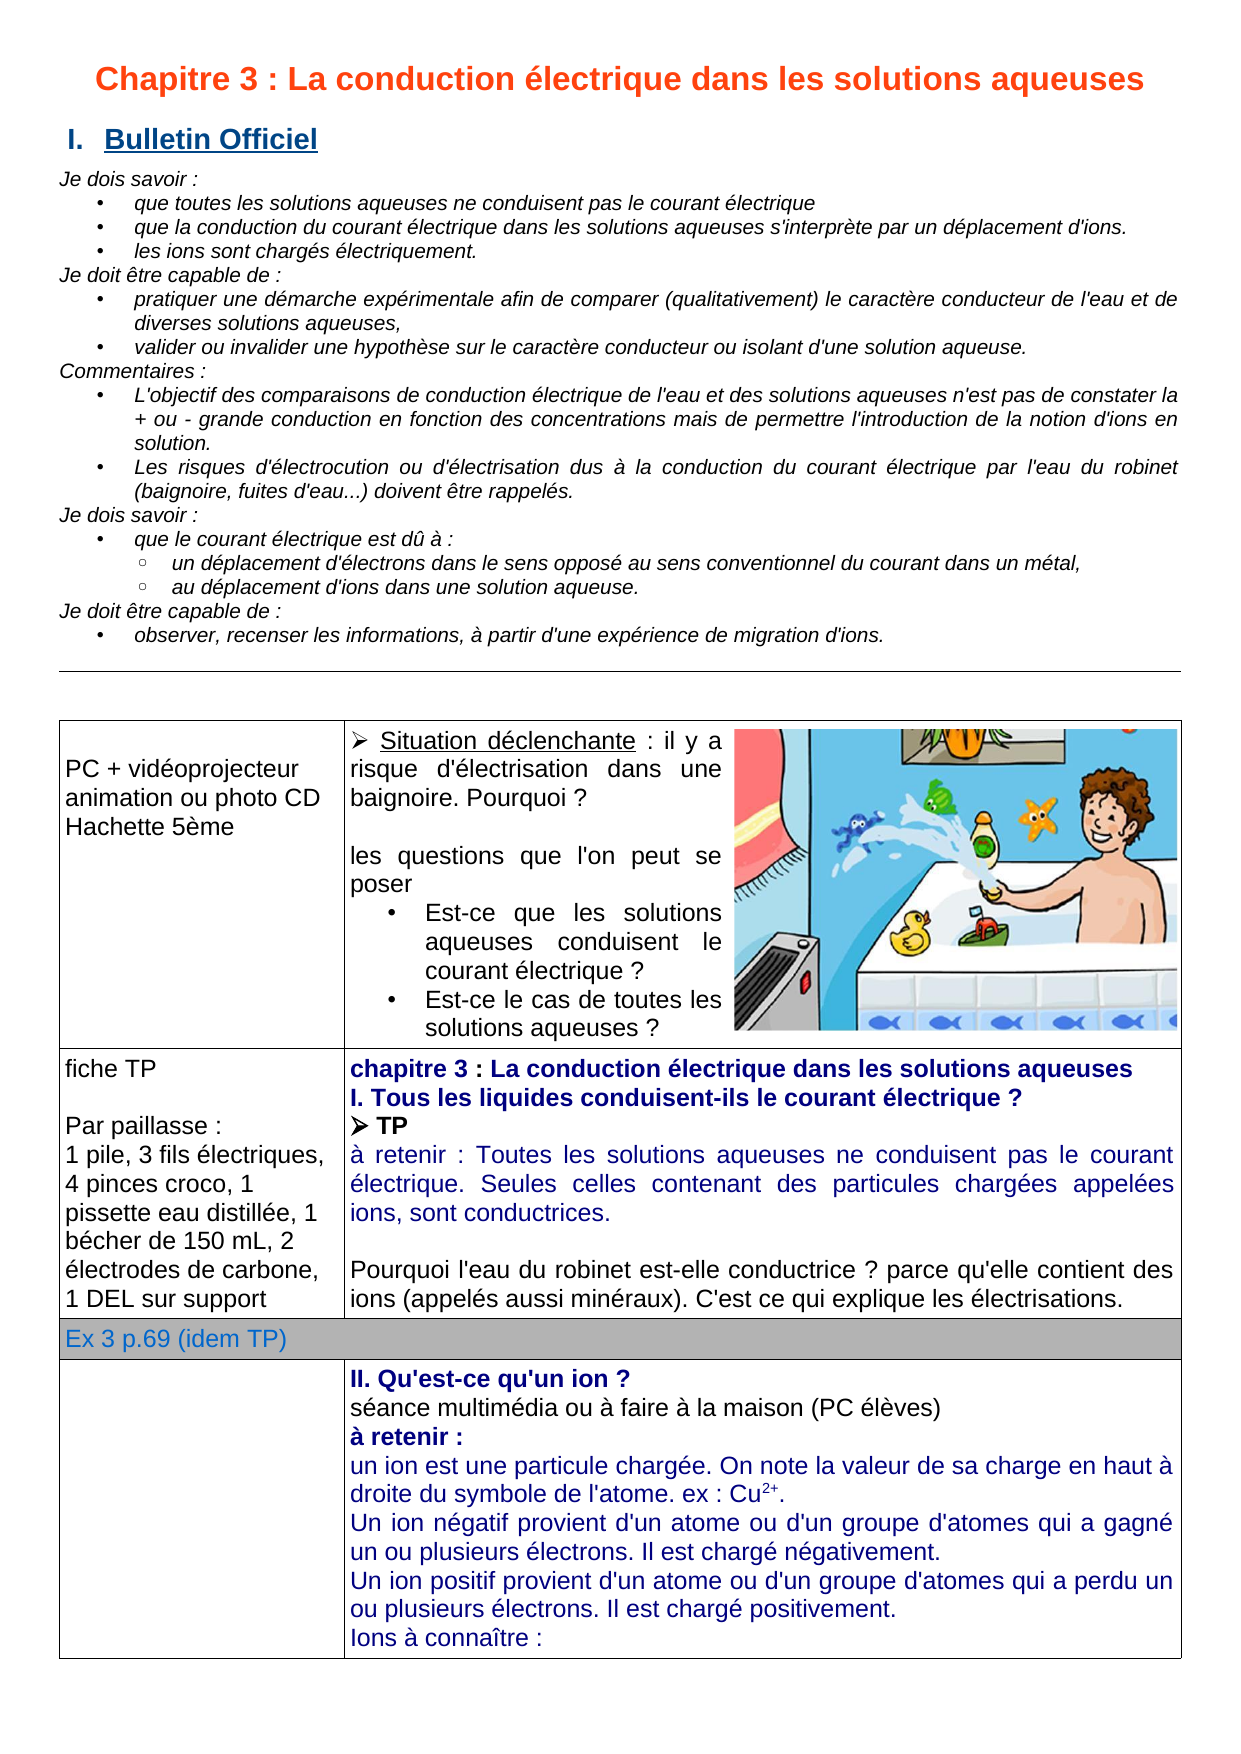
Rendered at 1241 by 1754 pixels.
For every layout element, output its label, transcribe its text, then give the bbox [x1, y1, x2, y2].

table_cell Ex 3 p.69 (idem TP) [60, 1319, 1181, 1359]
subtitle Chapitre 3 : La conduction électrique dans les solutions aqueuses [59, 59, 1181, 97]
table_cell fiche TP Par paillasse : 1 pile, 3 fils électriques, 4 pinces croco, 1 pissette eau distillée, 1 bécher de 150 mL, 2 électrodes de carbone, 1 DEL sur support [60, 1049, 344, 1318]
list au déplacement d'ions dans une solution aqueuse. [134, 575, 1181, 599]
table_cell [60, 1360, 344, 1658]
table_cell II. Qu'est-ce qu'un ion ? séance multimédia ou à faire à la maison (PC élèves) à retenir : un ion est une particule chargée. On note la valeur de sa charge en haut à droite du symbole de l'atome. ex : Cu2+. Un ion négatif provient d'un atome ou d'un groupe d'atomes qui a gagné un ou plusieurs électrons. Il est chargé négativement. Un ion positif provient d'un atome ou d'un groupe d'atomes qui a perdu un ou plusieurs électrons. Il est chargé positivement. Ions à connaître : [345, 1360, 1181, 1658]
text Je doit être capable de : [59, 599, 1181, 623]
list observer, recenser les informations, à partir d'une expérience de migration d'ions. [97, 623, 1181, 647]
list que toutes les solutions aqueuses ne conduisent pas le courant électrique [97, 191, 1181, 215]
list pratiquer une démarche expérimentale afin de comparer (qualitativement) le caractère conducteur de l'eau et de diverses solutions aqueuses, [97, 287, 1181, 335]
text Je doit être capable de : [59, 263, 1181, 287]
subtitle Bulletin Officiel [59, 122, 1181, 155]
list un déplacement d'électrons dans le sens opposé au sens conventionnel du courant dans un métal, [134, 551, 1181, 575]
list les ions sont chargés électriquement. [97, 239, 1181, 263]
table_header  Situation déclenchante : il y a risque d'électrisation dans une baignoire. Pourquoi ? les questions que l'on peut se poser Est-ce que les solutions aqueuses conduisent le courant électrique ? Est-ce le cas de toutes les solutions aqueuses ? [345, 721, 1181, 1048]
picture [734, 729, 1178, 1031]
list valider ou invalider une hypothèse sur le caractère conducteur ou isolant d'une solution aqueuse. [97, 335, 1181, 359]
text Commentaires : [59, 359, 1181, 383]
list Les risques d'électrocution ou d'électrisation dus à la conduction du courant électrique par l'eau du robinet (baignoire, fuites d'eau...) doivent être rappelés. [97, 455, 1181, 503]
text Je dois savoir : [59, 503, 1181, 527]
list que la conduction du courant électrique dans les solutions aqueuses s'interprète par un déplacement d'ions. [97, 215, 1181, 239]
list que le courant électrique est dû à : [97, 527, 1181, 551]
table_header PC + vidéoprojecteur animation ou photo CD Hachette 5ème [60, 721, 344, 1048]
text Je dois savoir : [59, 167, 1181, 191]
list L'objectif des comparaisons de conduction électrique de l'eau et des solutions aqueuses n'est pas de constater la + ou - grande conduction en fonction des concentrations mais de permettre l'introduction de la notion d'ions en solution. [97, 383, 1181, 455]
table_cell chapitre 3 : La conduction électrique dans les solutions aqueuses I. Tous les liquides conduisent-ils le courant électrique ?  TP à retenir : Toutes les solutions aqueuses ne conduisent pas le courant électrique. Seules celles contenant des particules chargées appelées ions, sont conductrices. Pourquoi l'eau du robinet est-elle conductrice ? parce qu'elle contient des ions (appelés aussi minéraux). C'est ce qui explique les électrisations. [345, 1049, 1181, 1318]
